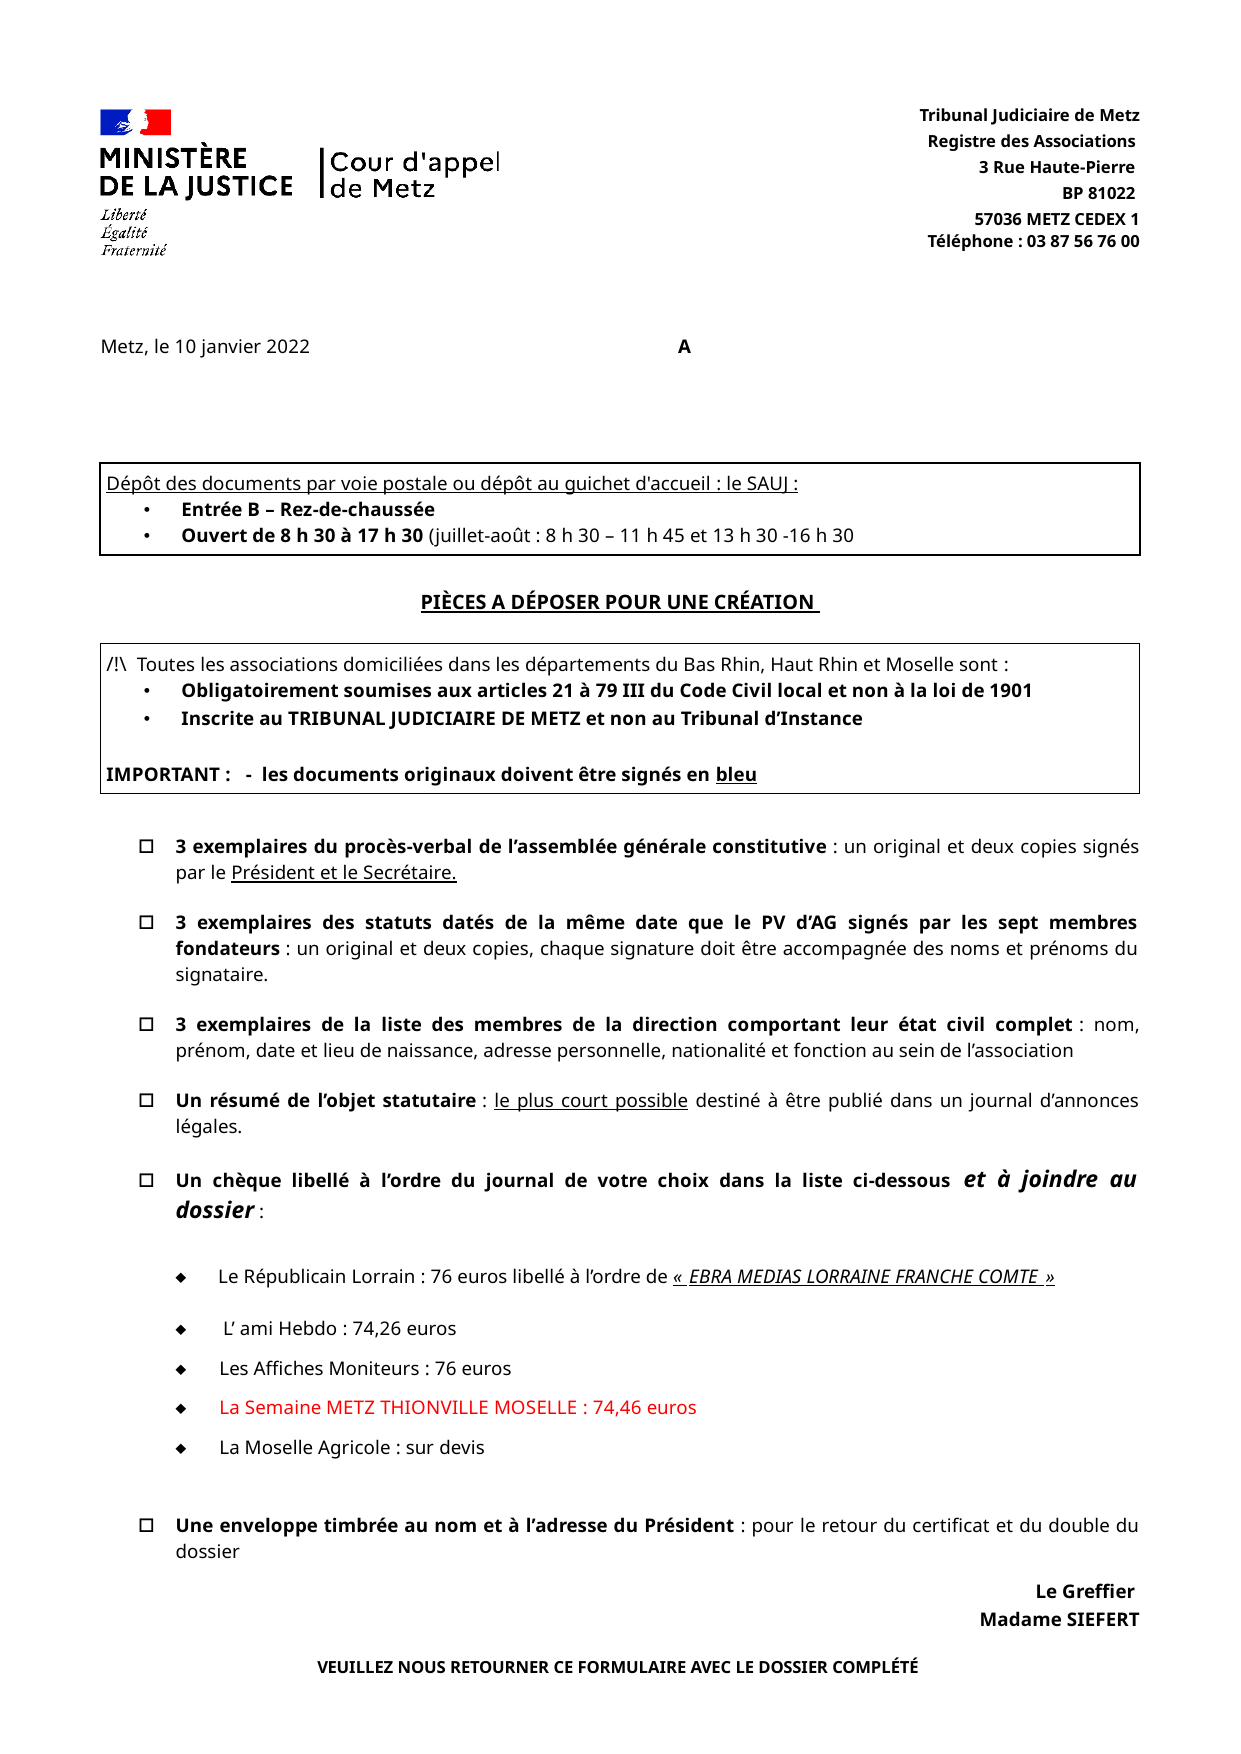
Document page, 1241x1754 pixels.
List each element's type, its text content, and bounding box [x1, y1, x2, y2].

list Le Greffier [138, 1577, 1140, 1603]
list La Semaine METZ THIONVILLE MOSELLE : 74,46 euros [175, 1394, 1140, 1420]
list Un résumé de l’objet statutaire : le plus court possible destiné à être publié dans un journal d’annonces légales. [138, 1087, 1140, 1139]
text Registre des Associations [499, 130, 1140, 152]
list 3 exemplaires des statuts datés de la même date que le PV d’AG signés par les sept membres fondateurs : un original et deux copies, chaque signature doit être accompagnée des noms et prénoms du signataire. [138, 909, 1140, 987]
list Les Affiches Moniteurs : 76 euros [175, 1354, 1140, 1380]
list Un chèque libellé à l’ordre du journal de votre choix dans la liste ci-dessous et à joindre au dossier : [138, 1162, 1140, 1224]
text Tribunal Judiciaire de Metz [499, 104, 1140, 127]
text 57036 METZ CEDEX 1 [499, 207, 1140, 230]
list La Moselle Agricole : sur devis [175, 1434, 1140, 1460]
text Téléphone : 03 87 56 76 00 [499, 230, 1140, 252]
list 3 exemplaires de la liste des membres de la direction comportant leur état civil complet : nom, prénom, date et lieu de naissance, adresse personnelle, nationalité et fonction au sein de l’association [138, 1011, 1140, 1063]
list Madame SIEFERT [138, 1605, 1140, 1631]
text 3 Rue Haute-Pierre [499, 156, 1140, 178]
table_header Dépôt des documents par voie postale ou dépôt au guichet d'accueil : le SAUJ : Entrée B – Rez-de-chaussée Ouvert de 8 h 30 à 17 h 30 (juillet-août : 8 h 30 – 11 h 45 et 13 h 30 -16 h 30 [101, 464, 1139, 553]
table_header [707, 318, 1123, 433]
text PIÈCES A DÉPOSER POUR UNE CRÉATION [100, 588, 1140, 615]
list Le Républicain Lorrain : 76 euros libellé à l’ordre de « EBRA MEDIAS LORRAINE FRANCHE COMTE » [175, 1262, 1140, 1288]
list Une enveloppe timbrée au nom et à l’adresse du Président : pour le retour du certificat et du double du dossier [138, 1512, 1140, 1564]
picture [74, 83, 499, 281]
list L’ ami Hebdo : 74,26 euros [175, 1314, 1140, 1341]
table_header Metz, le 10 janvier 2022 [100, 318, 662, 433]
text BP 81022 [499, 182, 1140, 204]
table_header /!\ Toutes les associations domiciliées dans les départements du Bas Rhin, Haut Rhin et Moselle sont : Obligatoirement soumises aux articles 21 à 79 III du Code Civil local et non à la loi de 1901 Inscrite au TRIBUNAL JUDICIAIRE DE METZ et non au Tribunal d’Instance IMPORTANT : - les documents originaux doivent être signés en bleu [101, 644, 1139, 793]
table_header A [662, 318, 707, 433]
list 3 exemplaires du procès-verbal de l’assemblée générale constitutive : un original et deux copies signés par le Président et le Secrétaire. [138, 833, 1140, 885]
